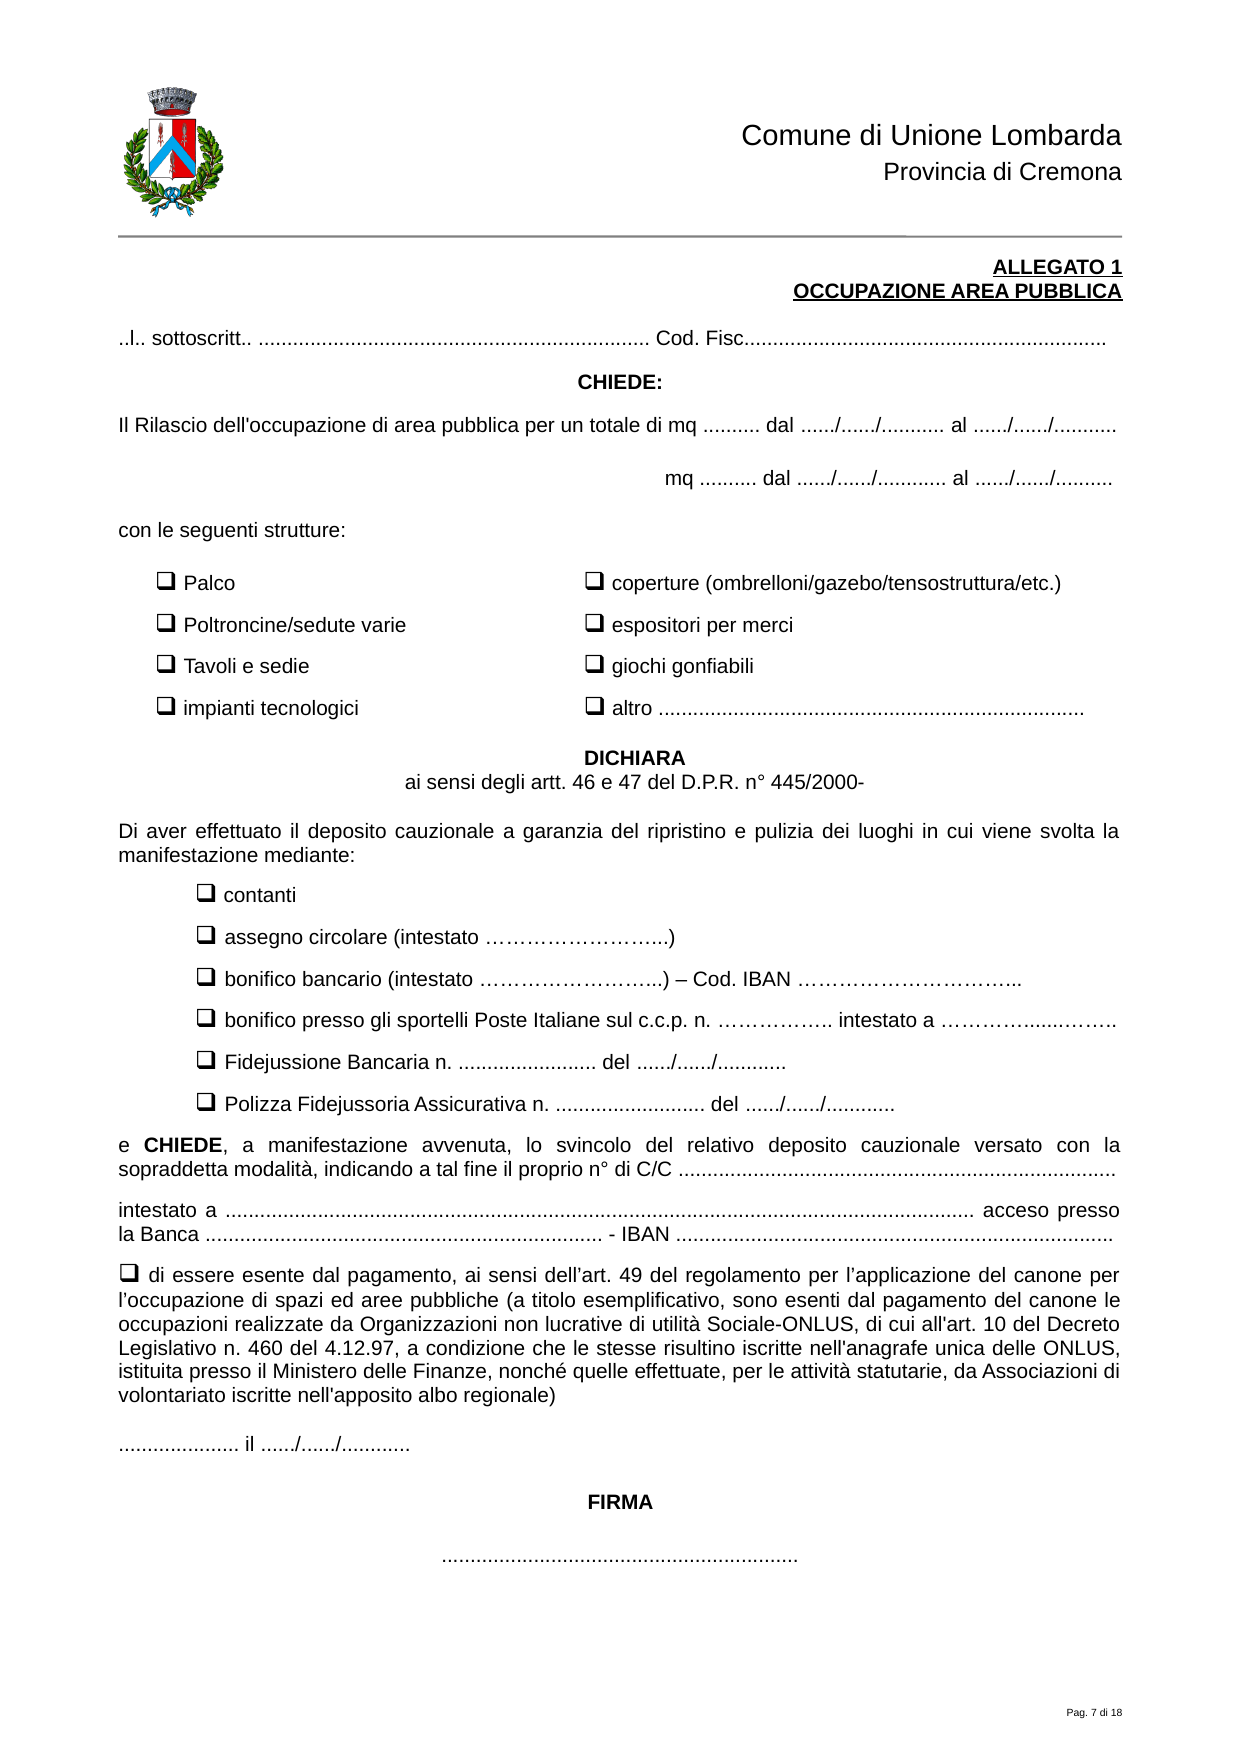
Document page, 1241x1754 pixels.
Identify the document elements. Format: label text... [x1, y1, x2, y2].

text  Palco  coperture (ombrelloni/gazebo/tensostruttura/etc.) [155, 571, 1122, 596]
text .............................................................. [118, 1543, 1122, 1567]
text Comune di Unione Lombarda [224, 118, 1122, 152]
text Il Rilascio dell'occupazione di area pubblica per un totale di mq .......... dal ....../....../........... al ....../....../........... [118, 413, 1122, 437]
text  Tavoli e sedie  giochi gonfiabili [155, 654, 1122, 679]
text  contanti [195, 883, 1122, 908]
text e CHIEDE, a manifestazione avvenuta, lo svincolo del relativo deposito cauzionale versato con la sopraddetta modalità, indicando a tal fine il proprio n° di C/C ............................................................................ [118, 1133, 1122, 1181]
text  Fidejussione Bancaria n. ........................ del ....../....../............ [195, 1050, 1122, 1075]
subtitle DICHIARA [148, 746, 1122, 770]
text mq .......... dal ....../....../............ al ....../....../.......... [118, 466, 1122, 489]
text ..................... il ....../....../............ [118, 1432, 1122, 1456]
text con le seguenti strutture: [118, 518, 1122, 542]
subtitle ai sensi degli artt. 46 e 47 del D.P.R. n° 445/2000- [148, 770, 1122, 794]
text CHIEDE: [118, 370, 1122, 394]
picture [122, 87, 224, 219]
text intestato a .................................................................................................................................. acceso presso la Banca ..................................................................... - IBAN ............................................................................ [118, 1198, 1122, 1246]
text ALLEGATO 1 [118, 254, 1122, 278]
text Provincia di Cremona [224, 157, 1122, 185]
text  impianti tecnologici  altro .......................................................................... [155, 696, 1122, 721]
text  assegno circolare (intestato ……………………...) [195, 925, 1122, 950]
text FIRMA [118, 1489, 1122, 1513]
text Di aver effettuato il deposito cauzionale a garanzia del ripristino e pulizia dei luoghi in cui viene svolta la manifestazione mediante: [118, 819, 1122, 867]
text  di essere esente dal pagamento, ai sensi dell’art. 49 del regolamento per l’applicazione del canone per l’occupazione di spazi ed aree pubbliche (a titolo esemplificativo, sono esenti dal pagamento del canone le occupazioni realizzate da Organizzazioni non lucrative di utilità Sociale-ONLUS, di cui all'art. 10 del Decreto Legislativo n. 460 del 4.12.97, a condizione che le stesse risultino iscritte nell'anagrafe unica delle ONLUS, istituita presso il Ministero delle Finanze, nonché quelle effettuate, per le attività statutarie, da Associazioni di volontariato iscritte nell'apposito albo regionale) [118, 1262, 1122, 1407]
text  Poltroncine/sedute varie  espositori per merci [155, 612, 1122, 637]
text ..l.. sottoscritt.. .................................................................... Cod. Fisc............................................................... [118, 325, 1122, 349]
text  bonifico presso gli sportelli Poste Italiane sul c.c.p. n. …………….. intestato a ………….......…….. [195, 1008, 1122, 1033]
text  Polizza Fidejussoria Assicurativa n. .......................... del ....../....../............ [195, 1092, 1122, 1117]
text  bonifico bancario (intestato ……………………...) – Cod. IBAN …………………………... [195, 967, 1122, 992]
text OCCUPAZIONE AREA PUBBLICA [118, 278, 1122, 302]
